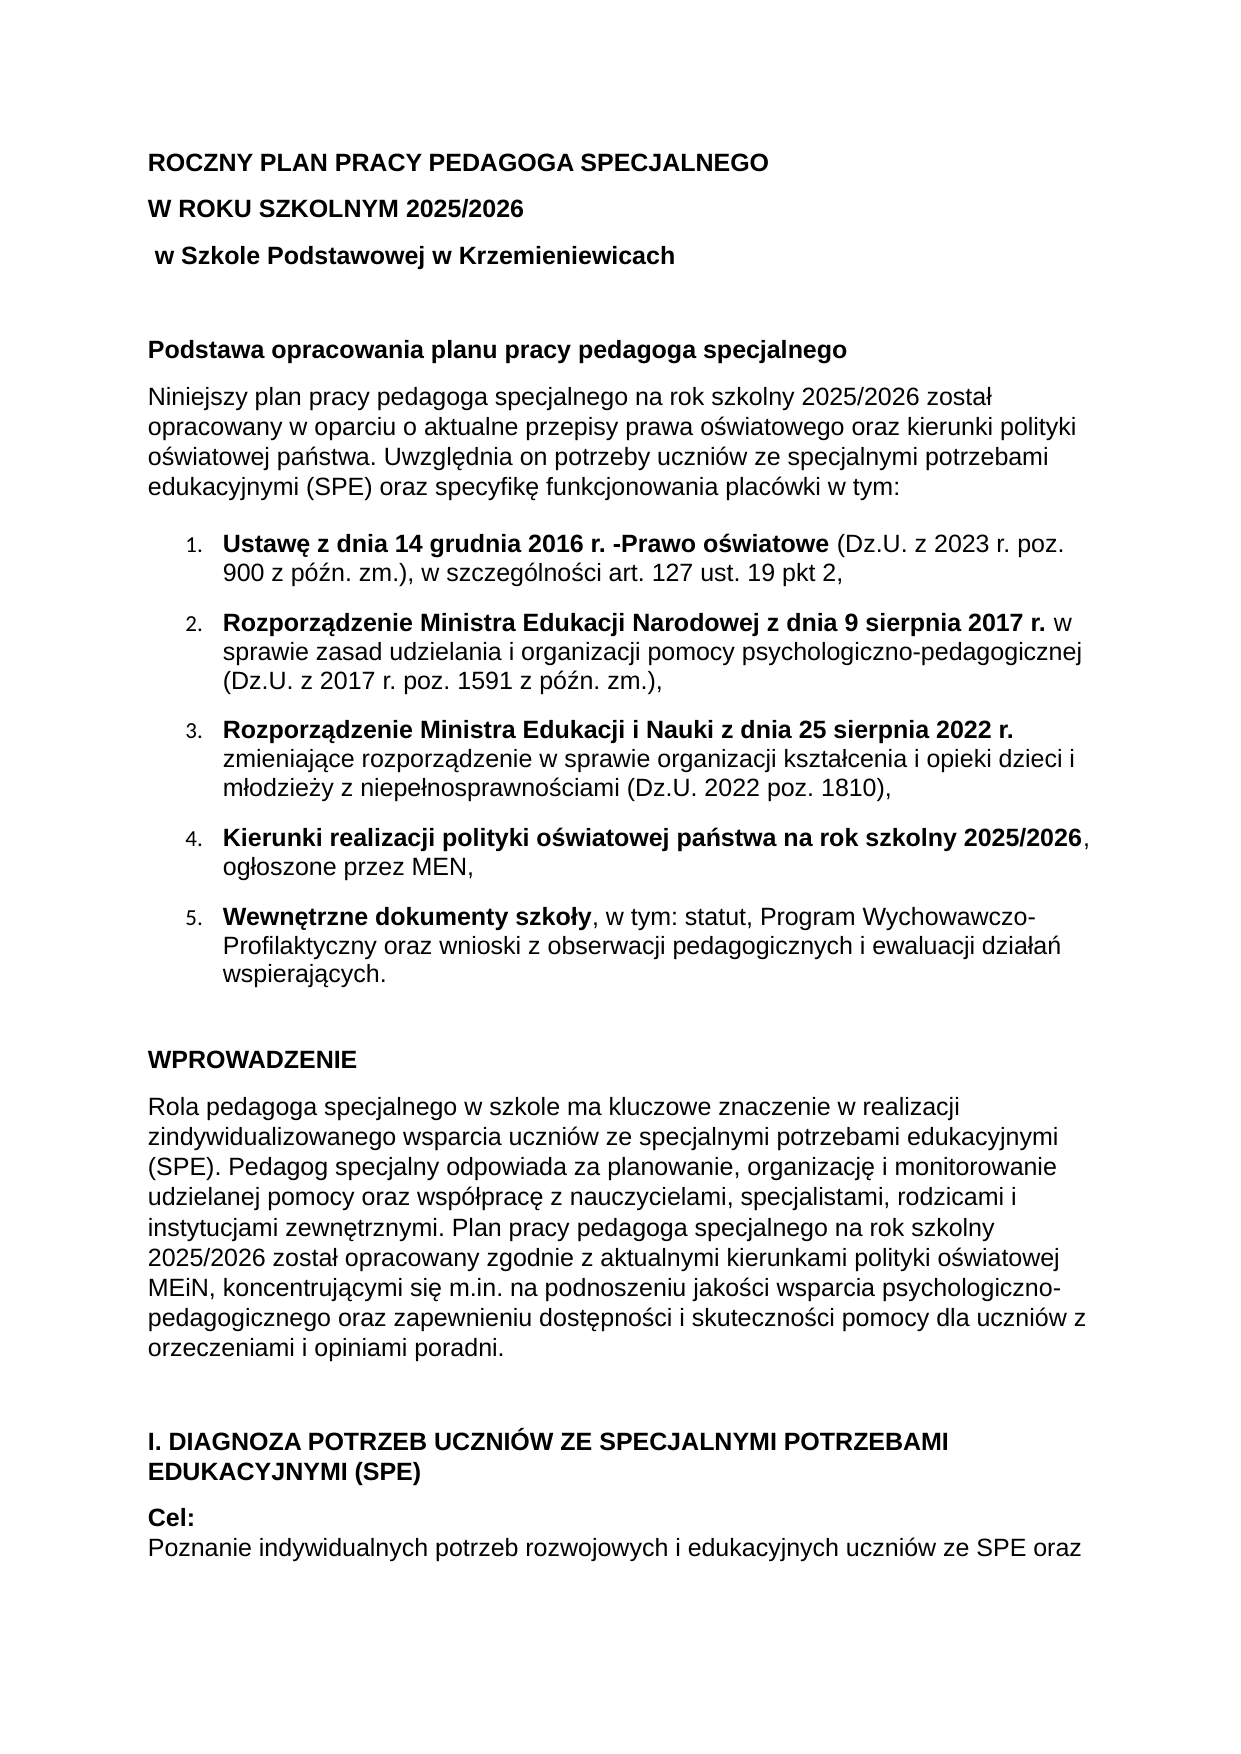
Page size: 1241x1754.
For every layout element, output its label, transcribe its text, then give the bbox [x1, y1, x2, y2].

text ROCZNY PLAN PRACY PEDAGOGA SPECJALNEGO [148, 148, 1093, 176]
list Ustawę z dnia 14 grudnia 2016 r. -Prawo oświatowe (Dz.U. z 2023 r. poz. 900 z późn. zm.), w szczególności art. 127 ust. 19 pkt 2, [185, 529, 1093, 587]
text Niniejszy plan pracy pedagoga specjalnego na rok szkolny 2025/2026 został opracowany w oparciu o aktualne przepisy prawa oświatowego oraz kierunki polityki oświatowej państwa. Uwzględnia on potrzeby uczniów ze specjalnymi potrzebami edukacyjnymi (SPE) oraz specyfikę funkcjonowania placówki w tym: [148, 381, 1093, 501]
text WPROWADZENIE [148, 1045, 1093, 1074]
text Cel: Poznanie indywidualnych potrzeb rozwojowych i edukacyjnych uczniów ze SPE oraz [148, 1503, 1093, 1562]
list Rozporządzenie Ministra Edukacji Narodowej z dnia 9 sierpnia 2017 r. w sprawie zasad udzielania i organizacji pomocy psychologiczno-pedagogicznej (Dz.U. z 2017 r. poz. 1591 z późn. zm.), [185, 608, 1093, 694]
list Kierunki realizacji polityki oświatowej państwa na rok szkolny 2025/2026, ogłoszone przez MEN, [185, 823, 1093, 881]
text w Szkole Podstawowej w Krzemieniewicach [148, 241, 1093, 270]
text Podstawa opracowania planu pracy pedagoga specjalnego [148, 335, 1093, 363]
text I. DIAGNOZA POTRZEB UCZNIÓW ZE SPECJALNYMI POTRZEBAMI EDUKACYJNYMI (SPE) [148, 1426, 1093, 1485]
list Wewnętrzne dokumenty szkoły, w tym: statut, Program Wychowawczo-Profilaktyczny oraz wnioski z obserwacji pedagogicznych i ewaluacji działań wspierających. [185, 901, 1093, 988]
text W ROKU SZKOLNYM 2025/2026 [148, 194, 1093, 223]
list Rozporządzenie Ministra Edukacji i Nauki z dnia 25 sierpnia 2022 r. zmieniające rozporządzenie w sprawie organizacji kształcenia i opieki dzieci i młodzieży z niepełnosprawnościami (Dz.U. 2022 poz. 1810), [185, 715, 1093, 802]
text Rola pedagoga specjalnego w szkole ma kluczowe znaczenie w realizacji zindywidualizowanego wsparcia uczniów ze specjalnymi potrzebami edukacyjnymi (SPE). Pedagog specjalny odpowiada za planowanie, organizację i monitorowanie udzielanej pomocy oraz współpracę z nauczycielami, specjalistami, rodzicami i instytucjami zewnętrznymi. Plan pracy pedagoga specjalnego na rok szkolny 2025/2026 został opracowany zgodnie z aktualnymi kierunkami polityki oświatowej MEiN, koncentrującymi się m.in. na podnoszeniu jakości wsparcia psychologiczno-pedagogicznego oraz zapewnieniu dostępności i skuteczności pomocy dla uczniów z orzeczeniami i opiniami poradni. [148, 1092, 1093, 1362]
